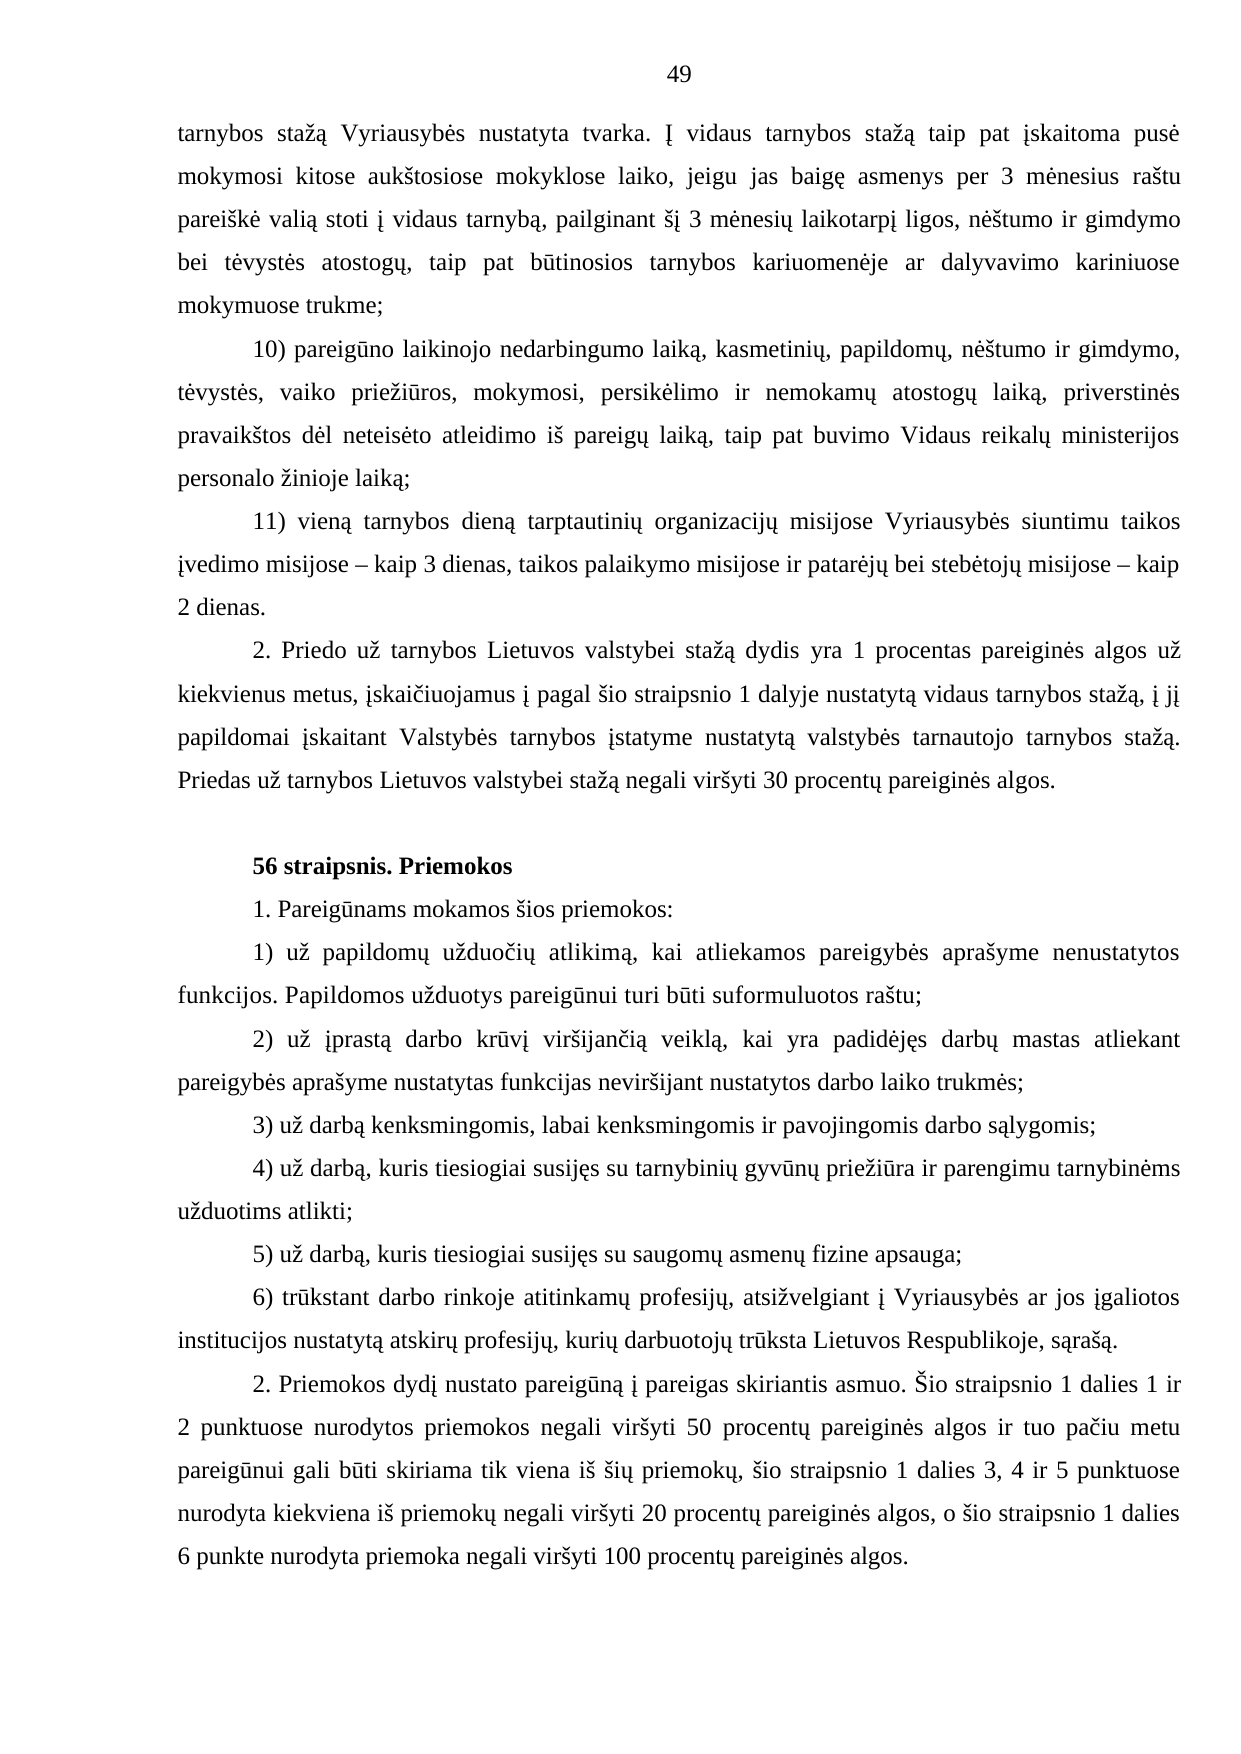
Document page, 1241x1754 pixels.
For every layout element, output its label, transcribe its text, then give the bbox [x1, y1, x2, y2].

text 2) už įprastą darbo krūvį viršijančią veiklą, kai yra padidėjęs darbų mastas atliekant pareigybės aprašyme nustatytas funkcijas neviršijant nustatytos darbo laiko trukmės; [177, 1024, 1181, 1096]
text 1) už papildomų užduočių atlikimą, kai atliekamos pareigybės aprašyme nenustatytos funkcijos. Papildomos užduotys pareigūnui turi būti suformuluotos raštu; [177, 937, 1181, 1009]
text 11) vieną tarnybos dieną tarptautinių organizacijų misijose Vyriausybės siuntimu taikos įvedimo misijose – kaip 3 dienas, taikos palaikymo misijose ir patarėjų bei stebėtojų misijose – kaip 2 dienas. [177, 506, 1181, 621]
text tarnybos stažą Vyriausybės nustatyta tvarka. Į vidaus tarnybos stažą taip pat įskaitoma pusė mokymosi kitose aukštosiose mokyklose laiko, jeigu jas baigę asmenys per 3 mėnesius raštu pareiškė valią stoti į vidaus tarnybą, pailginant šį 3 mėnesių laikotarpį ligos, nėštumo ir gimdymo bei tėvystės atostogų, taip pat būtinosios tarnybos kariuomenėje ar dalyvavimo kariniuose mokymuose trukme; [177, 118, 1181, 319]
text 2. Priemokos dydį nustato pareigūną į pareigas skiriantis asmuo. Šio straipsnio 1 dalies 1 ir 2 punktuose nurodytos priemokos negali viršyti 50 procentų pareiginės algos ir tuo pačiu metu pareigūnui gali būti skiriama tik viena iš šių priemokų, šio straipsnio 1 dalies 3, 4 ir 5 punktuose nurodyta kiekviena iš priemokų negali viršyti 20 procentų pareiginės algos, o šio straipsnio 1 dalies 6 punkte nurodyta priemoka negali viršyti 100 procentų pareiginės algos. [177, 1369, 1181, 1570]
text 3) už darbą kenksmingomis, labai kenksmingomis ir pavojingomis darbo sąlygomis; [177, 1110, 1181, 1139]
text 10) pareigūno laikinojo nedarbingumo laiką, kasmetinių, papildomų, nėštumo ir gimdymo, tėvystės, vaiko priežiūros, mokymosi, persikėlimo ir nemokamų atostogų laiką, priverstinės pravaikštos dėl neteisėto atleidimo iš pareigų laiką, taip pat buvimo Vidaus reikalų ministerijos personalo žinioje laiką; [177, 334, 1181, 492]
text 5) už darbą, kuris tiesiogiai susijęs su saugomų asmenų fizine apsauga; [177, 1239, 1181, 1268]
text 56 straipsnis. Priemokos [177, 851, 1181, 880]
text 2. Priedo už tarnybos Lietuvos valstybei stažą dydis yra 1 procentas pareiginės algos už kiekvienus metus, įskaičiuojamus į pagal šio straipsnio 1 dalyje nustatytą vidaus tarnybos stažą, į jį papildomai įskaitant Valstybės tarnybos įstatyme nustatytą valstybės tarnautojo tarnybos stažą. Priedas už tarnybos Lietuvos valstybei stažą negali viršyti 30 procentų pareiginės algos. [177, 636, 1181, 794]
text 4) už darbą, kuris tiesiogiai susijęs su tarnybinių gyvūnų priežiūra ir parengimu tarnybinėms užduotims atlikti; [177, 1153, 1181, 1225]
text 1. Pareigūnams mokamos šios priemokos: [177, 894, 1181, 923]
text 6) trūkstant darbo rinkoje atitinkamų profesijų, atsižvelgiant į Vyriausybės ar jos įgaliotos institucijos nustatytą atskirų profesijų, kurių darbuotojų trūksta Lietuvos Respublikoje, sąrašą. [177, 1282, 1181, 1354]
